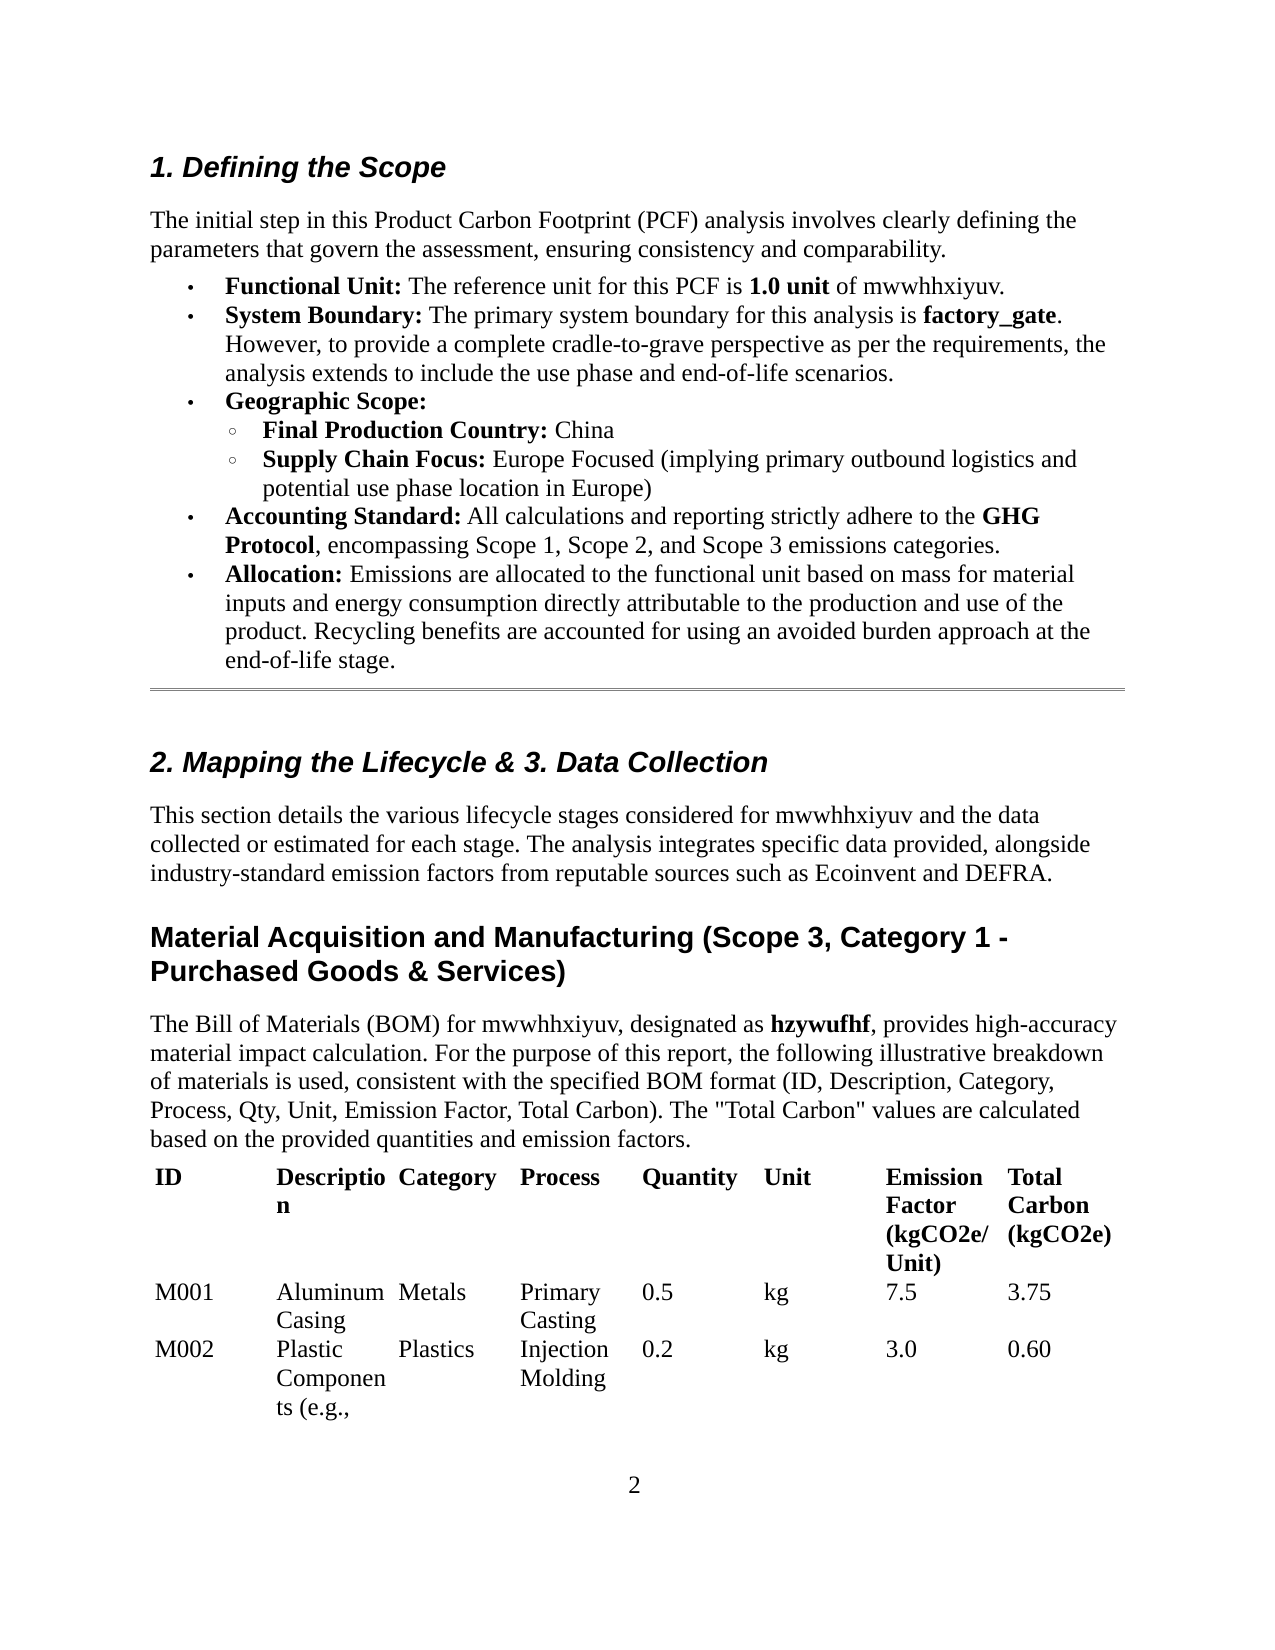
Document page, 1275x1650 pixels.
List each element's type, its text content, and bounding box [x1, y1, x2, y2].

text The initial step in this Product Carbon Footprint (PCF) analysis involves clearly defining the parameters that govern the assessment, ensuring consistency and comparability. [150, 205, 1125, 262]
table_cell 7.5 [881, 1277, 1003, 1334]
table_cell 3.75 [1003, 1277, 1125, 1334]
list System Boundary: The primary system boundary for this analysis is factory_gate. However, to provide a complete cradle-to-grave perspective as per the requirements, the analysis extends to include the use phase and end-of-life scenarios. [187, 300, 1125, 386]
subtitle 2. Mapping the Lifecycle & 3. Data Collection [150, 745, 1125, 779]
table_cell Primary Casting [516, 1277, 637, 1334]
table_cell Plastic Components (e.g., [272, 1334, 394, 1420]
table_cell Injection Molding [516, 1334, 637, 1420]
list Final Production Country: China [225, 415, 1125, 444]
table_cell 3.0 [881, 1334, 1003, 1420]
table_header Emission Factor (kgCO2e/Unit) [881, 1162, 1003, 1277]
list Accounting Standard: All calculations and reporting strictly adhere to the GHG Protocol, encompassing Scope 1, Scope 2, and Scope 3 emissions categories. [187, 501, 1125, 559]
table_cell M002 [150, 1334, 272, 1420]
table_header Category [394, 1162, 516, 1277]
list Supply Chain Focus: Europe Focused (implying primary outbound logistics and potential use phase location in Europe) [225, 444, 1125, 501]
table_cell 0.5 [638, 1277, 759, 1334]
table_cell Plastics [394, 1334, 516, 1420]
table_cell kg [759, 1334, 881, 1420]
table_header ID [150, 1162, 272, 1277]
table_cell kg [759, 1277, 881, 1334]
subtitle Material Acquisition and Manufacturing (Scope 3, Category 1 - Purchased Goods & Services) [150, 920, 1125, 987]
list Allocation: Emissions are allocated to the functional unit based on mass for material inputs and energy consumption directly attributable to the production and use of the product. Recycling benefits are accounted for using an avoided burden approach at the end-of-life stage. [187, 559, 1125, 674]
table_cell 0.60 [1003, 1334, 1125, 1420]
subtitle 1. Defining the Scope [150, 150, 1125, 183]
table_header Process [516, 1162, 637, 1277]
table_header Description [272, 1162, 394, 1277]
list Geographic Scope: [187, 386, 1125, 415]
table_cell M001 [150, 1277, 272, 1334]
table_header Total Carbon (kgCO2e) [1003, 1162, 1125, 1277]
table_cell Metals [394, 1277, 516, 1334]
list Functional Unit: The reference unit for this PCF is 1.0 unit of mwwhhxiyuv. [187, 271, 1125, 300]
text The Bill of Materials (BOM) for mwwhhxiyuv, designated as hzywufhf, provides high-accuracy material impact calculation. For the purpose of this report, the following illustrative breakdown of materials is used, consistent with the specified BOM format (ID, Description, Category, Process, Qty, Unit, Emission Factor, Total Carbon). The "Total Carbon" values are calculated based on the provided quantities and emission factors. [150, 1009, 1125, 1153]
table_cell 0.2 [638, 1334, 759, 1420]
text This section details the various lifecycle stages considered for mwwhhxiyuv and the data collected or estimated for each stage. The analysis integrates specific data provided, alongside industry-standard emission factors from reputable sources such as Ecoinvent and DEFRA. [150, 800, 1125, 886]
table_cell Aluminum Casing [272, 1277, 394, 1334]
table_header Unit [759, 1162, 881, 1277]
table_header Quantity [638, 1162, 759, 1277]
